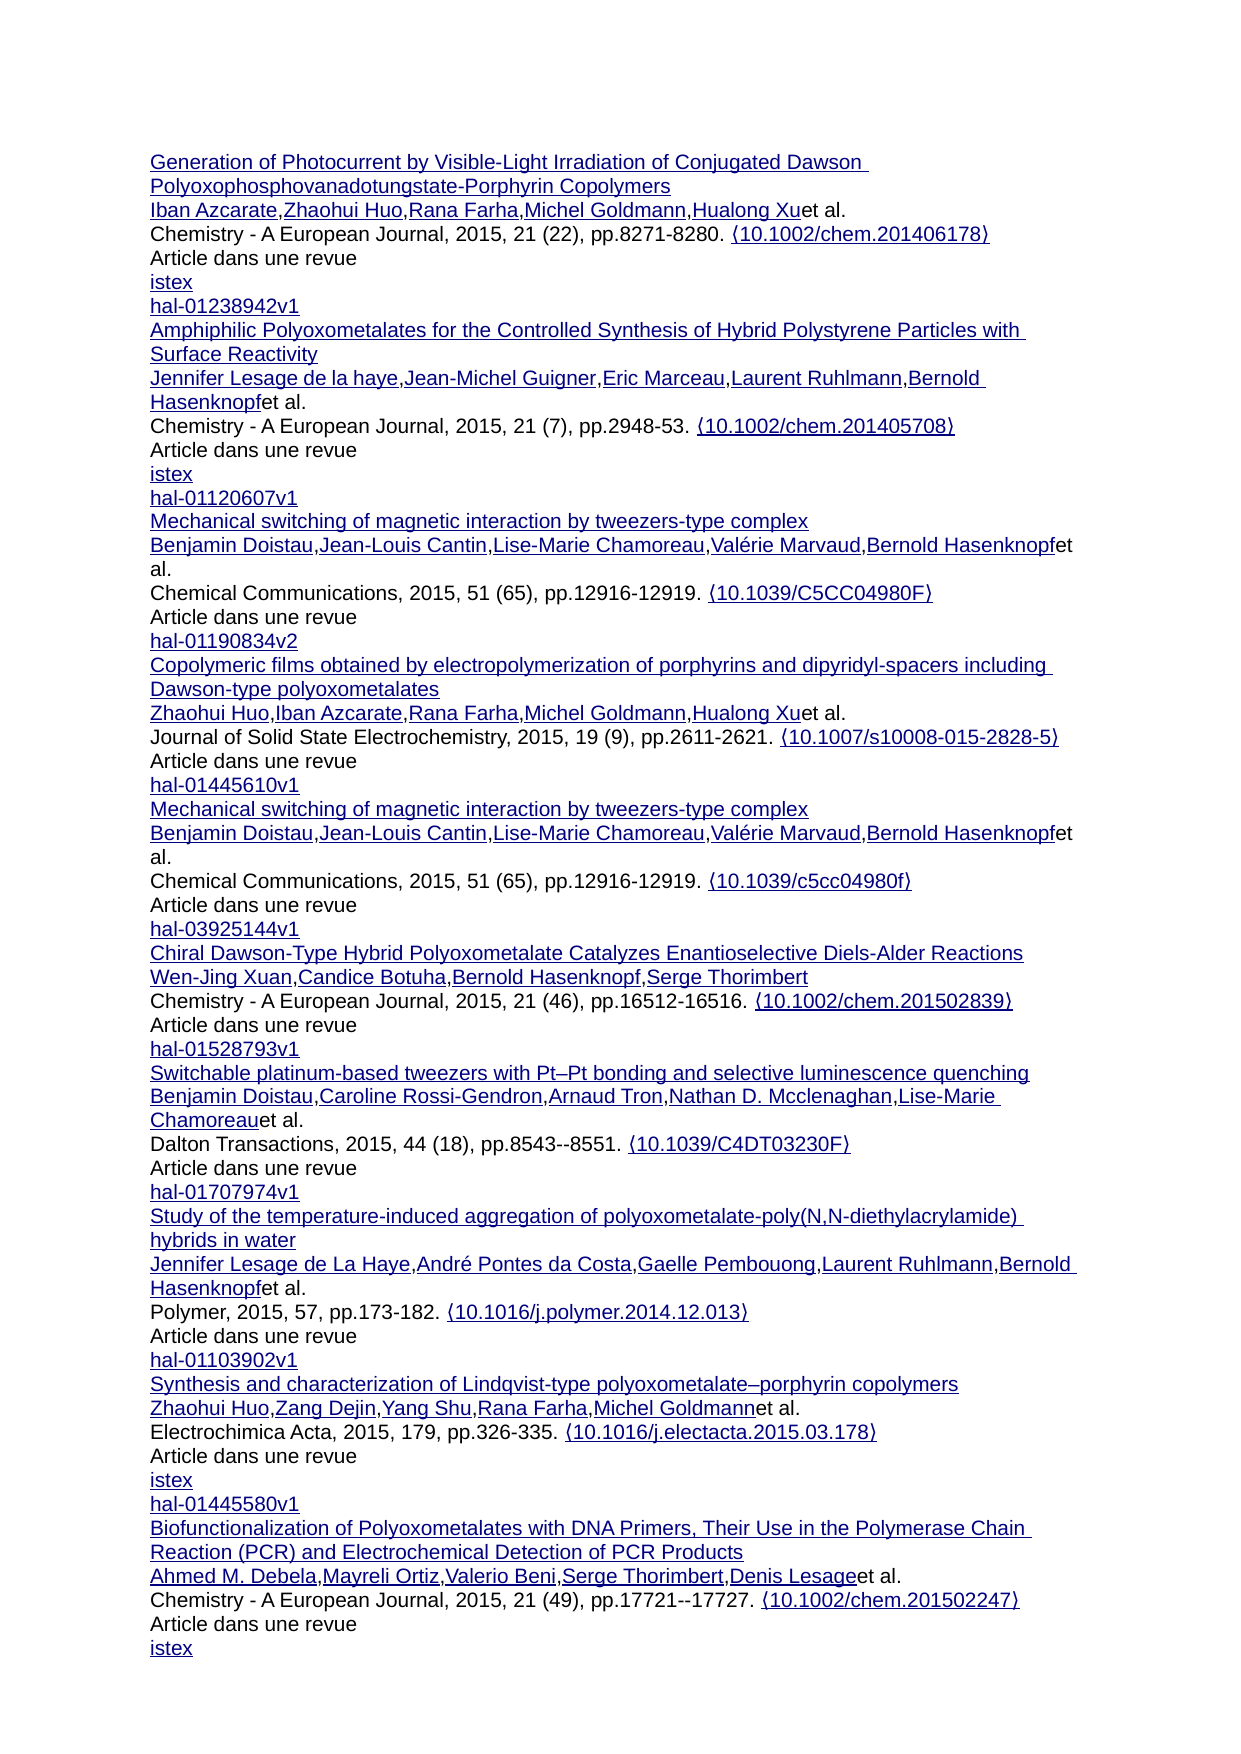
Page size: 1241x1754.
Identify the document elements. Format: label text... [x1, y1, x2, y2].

table_cell Biofunctionalization of Polyoxometalates with DNA Primers, Their Use in the Polymerase Chain Reaction (PCR) and Electrochemical Detection of PCR Products Ahmed M. Debela,Mayreli Ortiz,Valerio Beni,Serge Thorimbert,Denis Lesageet al. Chemistry - A European Journal, 2015, 21 (49), pp.17721--17727. ⟨10.1002/chem.201502247⟩ Article dans une revue istex [150, 1516, 1090, 1659]
table_cell Chiral Dawson-Type Hybrid Polyoxometalate Catalyzes Enantioselective Diels-Alder Reactions Wen-Jing Xuan,Candice Botuha,Bernold Hasenknopf,Serge Thorimbert Chemistry - A European Journal, 2015, 21 (46), pp.16512-16516. ⟨10.1002/chem.201502839⟩ Article dans une revue hal-01528793v1 [150, 941, 1090, 1060]
table_cell Mechanical switching of magnetic interaction by tweezers-type complex Benjamin Doistau,Jean-Louis Cantin,Lise-Marie Chamoreau,Valérie Marvaud,Bernold Hasenknopfet al. Chemical Communications, 2015, 51 (65), pp.12916-12919. ⟨10.1039/C5CC04980F⟩ Article dans une revue hal-01190834v2 [150, 509, 1090, 653]
table_cell Switchable platinum-based tweezers with Pt–Pt bonding and selective luminescence quenching Benjamin Doistau,Caroline Rossi-Gendron,Arnaud Tron,Nathan D. Mcclenaghan,Lise-Marie Chamoreauet al. Dalton Transactions, 2015, 44 (18), pp.8543--8551. ⟨10.1039/C4DT03230F⟩ Article dans une revue hal-01707974v1 [150, 1060, 1090, 1204]
table_cell Copolymeric films obtained by electropolymerization of porphyrins and dipyridyl-spacers including Dawson-type polyoxometalates Zhaohui Huo,Iban Azcarate,Rana Farha,Michel Goldmann,Hualong Xuet al. Journal of Solid State Electrochemistry, 2015, 19 (9), pp.2611-2621. ⟨10.1007/s10008-015-2828-5⟩ Article dans une revue hal-01445610v1 [150, 653, 1090, 797]
table_cell Synthesis and characterization of Lindqvist-type polyoxometalate–porphyrin copolymers Zhaohui Huo,Zang Dejin,Yang Shu,Rana Farha,Michel Goldmannet al. Electrochimica Acta, 2015, 179, pp.326-335. ⟨10.1016/j.electacta.2015.03.178⟩ Article dans une revue istex hal-01445580v1 [150, 1372, 1090, 1516]
table_cell Generation of Photocurrent by Visible-Light Irradiation of Conjugated Dawson Polyoxophosphovanadotungstate-Porphyrin Copolymers Iban Azcarate,Zhaohui Huo,Rana Farha,Michel Goldmann,Hualong Xuet al. Chemistry - A European Journal, 2015, 21 (22), pp.8271-8280. ⟨10.1002/chem.201406178⟩ Article dans une revue istex hal-01238942v1 [150, 150, 1090, 318]
table_cell Study of the temperature-induced aggregation of polyoxometalate-poly(N,N-diethylacrylamide) hybrids in water Jennifer Lesage de La Haye,André Pontes da Costa,Gaelle Pembouong,Laurent Ruhlmann,Bernold Hasenknopfet al. Polymer, 2015, 57, pp.173-182. ⟨10.1016/j.polymer.2014.12.013⟩ Article dans une revue hal-01103902v1 [150, 1204, 1090, 1372]
table_cell Mechanical switching of magnetic interaction by tweezers-type complex Benjamin Doistau,Jean-Louis Cantin,Lise-Marie Chamoreau,Valérie Marvaud,Bernold Hasenknopfet al. Chemical Communications, 2015, 51 (65), pp.12916-12919. ⟨10.1039/c5cc04980f⟩ Article dans une revue hal-03925144v1 [150, 797, 1090, 941]
table_cell Amphiphilic Polyoxometalates for the Controlled Synthesis of Hybrid Polystyrene Particles with Surface Reactivity Jennifer Lesage de la haye,Jean-Michel Guigner,Eric Marceau,Laurent Ruhlmann,Bernold Hasenknopfet al. Chemistry - A European Journal, 2015, 21 (7), pp.2948-53. ⟨10.1002/chem.201405708⟩ Article dans une revue istex hal-01120607v1 [150, 318, 1090, 509]
